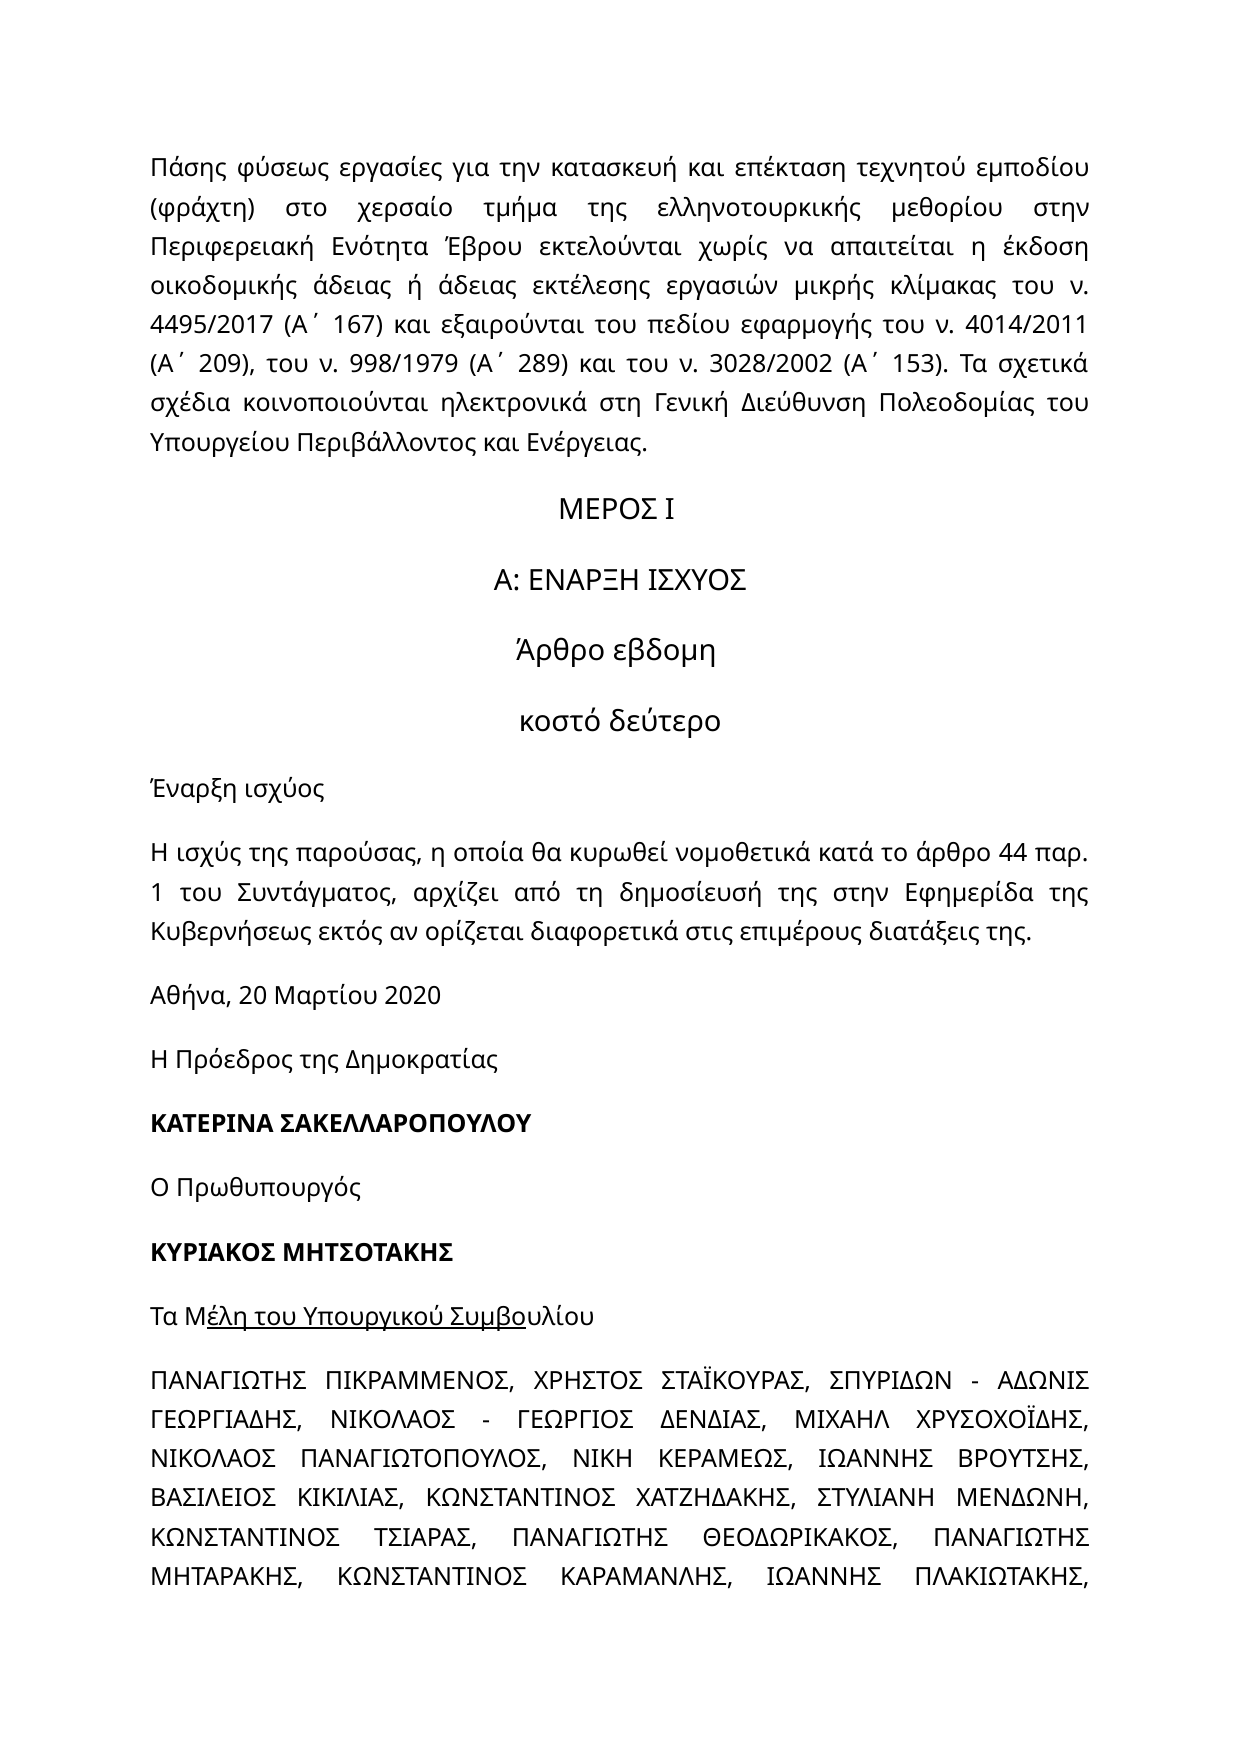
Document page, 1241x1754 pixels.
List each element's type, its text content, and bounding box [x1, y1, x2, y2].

subtitle Άρθρο εβδομη [150, 629, 1090, 669]
text Έναρξη ισχύος [150, 771, 1090, 805]
subtitle ΜΕΡΟΣ Ι [150, 488, 1090, 528]
text ΚΥΡΙΑΚΟΣ ΜΗΤΣΟΤΑΚΗΣ [150, 1234, 1090, 1268]
text Τα Μέλη του Υπουργικού Συμβουλίου [150, 1298, 1090, 1332]
text Πάσης φύσεως εργασίες για την κατασκευή και επέκταση τεχνητού εμποδίου (φράχτη) στο χερσαίο τμήμα της ελληνοτουρκικής μεθορίου στην Περιφερειακή Ενότητα Έβρου εκτελούνται χωρίς να απαιτείται η έκδοση οικοδομικής άδειας ή άδειας εκτέλεσης εργασιών μικρής κλίμακας του ν. 4495/2017 (Α΄ 167) και εξαιρούνται του πεδίου εφαρμογής του ν. 4014/2011 (Α΄ 209), του ν. 998/1979 (Α΄ 289) και του ν. 3028/2002 (Α΄ 153). Τα σχετικά σχέδια κοινοποιούνται ηλεκτρονικά στη Γενική Διεύθυνση Πολεοδομίας του Υπουργείου Περιβάλλοντος και Ενέργειας. [150, 150, 1090, 458]
text Ο Πρωθυπουργός [150, 1170, 1090, 1204]
text Η ισχύς της παρούσας, η οποία θα κυρωθεί νομοθετικά κατά το άρθρο 44 παρ. 1 του Συντάγματος, αρχίζει από τη δημοσίευσή της στην Εφημερίδα της Κυβερνήσεως εκτός αν ορίζεται διαφορετικά στις επιμέρους διατάξεις της. [150, 835, 1090, 947]
subtitle κοστό δεύτερο [150, 700, 1090, 740]
text ΚΑΤΕΡΙΝΑ ΣΑΚΕΛΛΑΡΟΠΟΥΛΟΥ [150, 1106, 1090, 1140]
text Αθήνα, 20 Μαρτίου 2020 [150, 977, 1090, 1012]
text ΠΑΝΑΓΙΩΤΗΣ ΠΙΚΡΑΜΜΕΝΟΣ, ΧΡΗΣΤΟΣ ΣΤΑΪΚΟΥΡΑΣ, ΣΠΥΡΙΔΩΝ - ΑΔΩΝΙΣ ΓΕΩΡΓΙΑΔΗΣ, ΝΙΚΟΛΑΟΣ - ΓΕΩΡΓΙΟΣ ΔΕΝΔΙΑΣ, ΜΙΧΑΗΛ ΧΡΥΣΟΧΟΪΔΗΣ, ΝΙΚΟΛΑΟΣ ΠΑΝΑΓΙΩΤΟΠΟΥΛΟΣ, ΝΙΚΗ ΚΕΡΑΜΕΩΣ, ΙΩΑΝΝΗΣ ΒΡΟΥΤΣΗΣ, ΒΑΣΙΛΕΙΟΣ ΚΙΚΙΛΙΑΣ, ΚΩΝΣΤΑΝΤΙΝΟΣ ΧΑΤΖΗΔΑΚΗΣ, ΣΤΥΛΙΑΝΗ ΜΕΝΔΩΝΗ, ΚΩΝΣΤΑΝΤΙΝΟΣ ΤΣΙΑΡΑΣ, ΠΑΝΑΓΙΩΤΗΣ ΘΕΟΔΩΡΙΚΑΚΟΣ, ΠΑΝΑΓΙΩΤΗΣ ΜΗΤΑΡΑΚΗΣ, ΚΩΝΣΤΑΝΤΙΝΟΣ ΚΑΡΑΜΑΝΛΗΣ, ΙΩΑΝΝΗΣ ΠΛΑΚΙΩΤΑΚΗΣ, [150, 1362, 1090, 1592]
subtitle Α: ΕΝΑΡΞΗ ΙΣΧΥΟΣ [150, 559, 1090, 599]
text Η Πρόεδρος της Δημοκρατίας [150, 1042, 1090, 1076]
